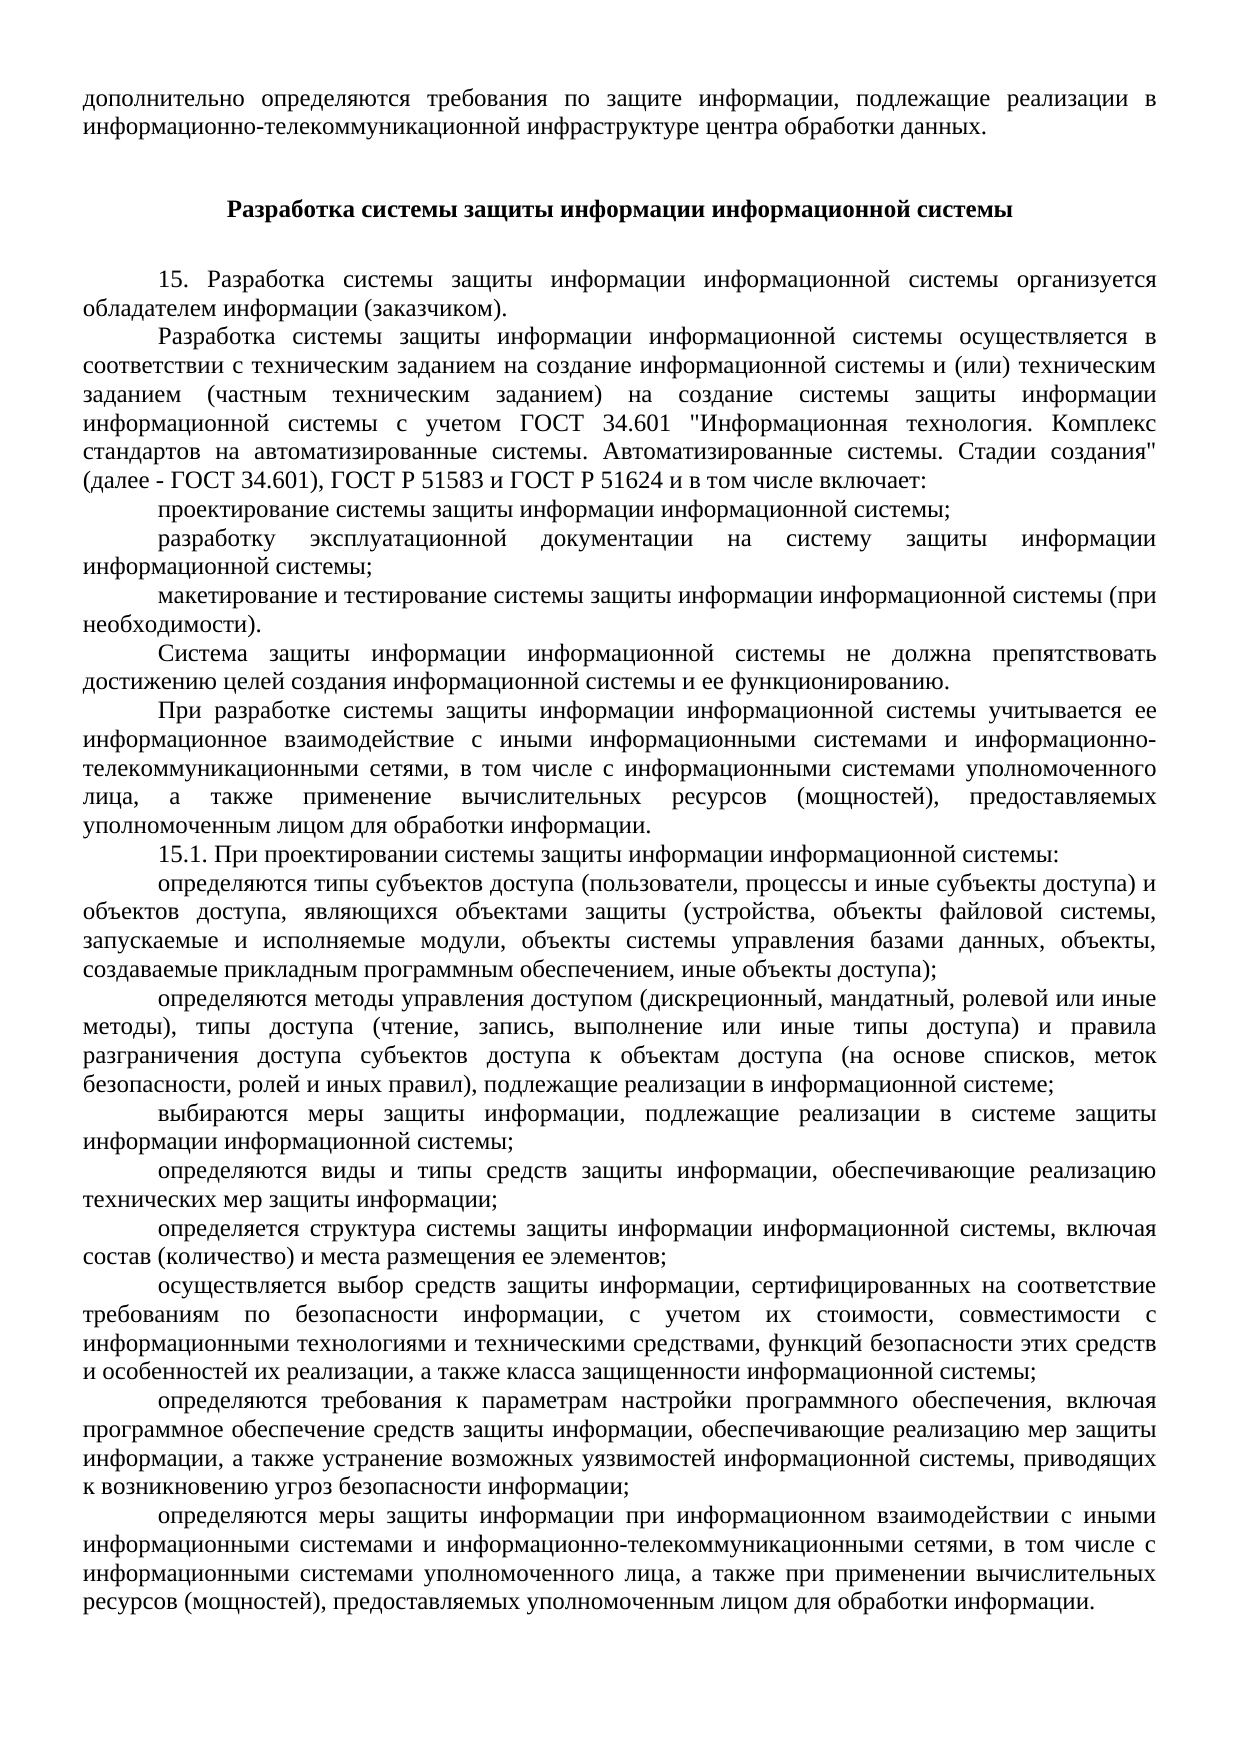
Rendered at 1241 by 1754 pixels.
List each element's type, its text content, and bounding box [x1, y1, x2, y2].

text разработку эксплуатационной документации на систему защиты информации информационной системы; [83, 523, 1157, 580]
text выбираются меры защиты информации, подлежащие реализации в системе защиты информации информационной системы; [83, 1098, 1157, 1155]
text определяются типы субъектов доступа (пользователи, процессы и иные субъекты доступа) и объектов доступа, являющихся объектами защиты (устройства, объекты файловой системы, запускаемые и исполняемые модули, объекты системы управления базами данных, объекты, создаваемые прикладным программным обеспечением, иные объекты доступа); [83, 868, 1157, 983]
text При разработке системы защиты информации информационной системы учитывается ее информационное взаимодействие с иными информационными системами и информационно-телекоммуникационными сетями, в том числе с информационными системами уполномоченного лица, а также применение вычислительных ресурсов (мощностей), предоставляемых уполномоченным лицом для обработки информации. [83, 695, 1157, 839]
text определяются методы управления доступом (дискреционный, мандатный, ролевой или иные методы), типы доступа (чтение, запись, выполнение или иные типы доступа) и правила разграничения доступа субъектов доступа к объектам доступа (на основе списков, меток безопасности, ролей и иных правил), подлежащие реализации в информационной системе; [83, 983, 1157, 1098]
text определяются требования к параметрам настройки программного обеспечения, включая программное обеспечение средств защиты информации, обеспечивающие реализацию мер защиты информации, а также устранение возможных уязвимостей информационной системы, приводящих к возникновению угроз безопасности информации; [83, 1385, 1157, 1500]
text 15.1. При проектировании системы защиты информации информационной системы: [83, 839, 1157, 868]
text Разработка системы защиты информации информационной системы осуществляется в соответствии с техническим заданием на создание информационной системы и (или) техническим заданием (частным техническим заданием) на создание системы защиты информации информационной системы с учетом ГОСТ 34.601 "Информационная технология. Комплекс стандартов на автоматизированные системы. Автоматизированные системы. Стадии создания" (далее - ГОСТ 34.601), ГОСТ Р 51583 и ГОСТ Р 51624 и в том числе включает: [83, 321, 1157, 494]
text определяется структура системы защиты информации информационной системы, включая состав (количество) и места размещения ее элементов; [83, 1213, 1157, 1270]
text определяются меры защиты информации при информационном взаимодействии с иными информационными системами и информационно-телекоммуникационными сетями, в том числе с информационными системами уполномоченного лица, а также при применении вычислительных ресурсов (мощностей), предоставляемых уполномоченным лицом для обработки информации. [83, 1500, 1157, 1615]
text макетирование и тестирование системы защиты информации информационной системы (при необходимости). [83, 580, 1157, 638]
text определяются виды и типы средств защиты информации, обеспечивающие реализацию технических мер защиты информации; [83, 1155, 1157, 1213]
text дополнительно определяются требования по защите информации, подлежащие реализации в информационно-телекоммуникационной инфраструктуре центра обработки данных. [83, 83, 1157, 140]
text проектирование системы защиты информации информационной системы; [83, 494, 1157, 523]
text Система защиты информации информационной системы не должна препятствовать достижению целей создания информационной системы и ее функционированию. [83, 638, 1157, 695]
text осуществляется выбор средств защиты информации, сертифицированных на соответствие требованиям по безопасности информации, с учетом их стоимости, совместимости с информационными технологиями и техническими средствами, функций безопасности этих средств и особенностей их реализации, а также класса защищенности информационной системы; [83, 1270, 1157, 1385]
text 15. Разработка системы защиты информации информационной системы организуется обладателем информации (заказчиком). [83, 264, 1157, 321]
subtitle Разработка системы защиты информации информационной системы [83, 194, 1157, 223]
